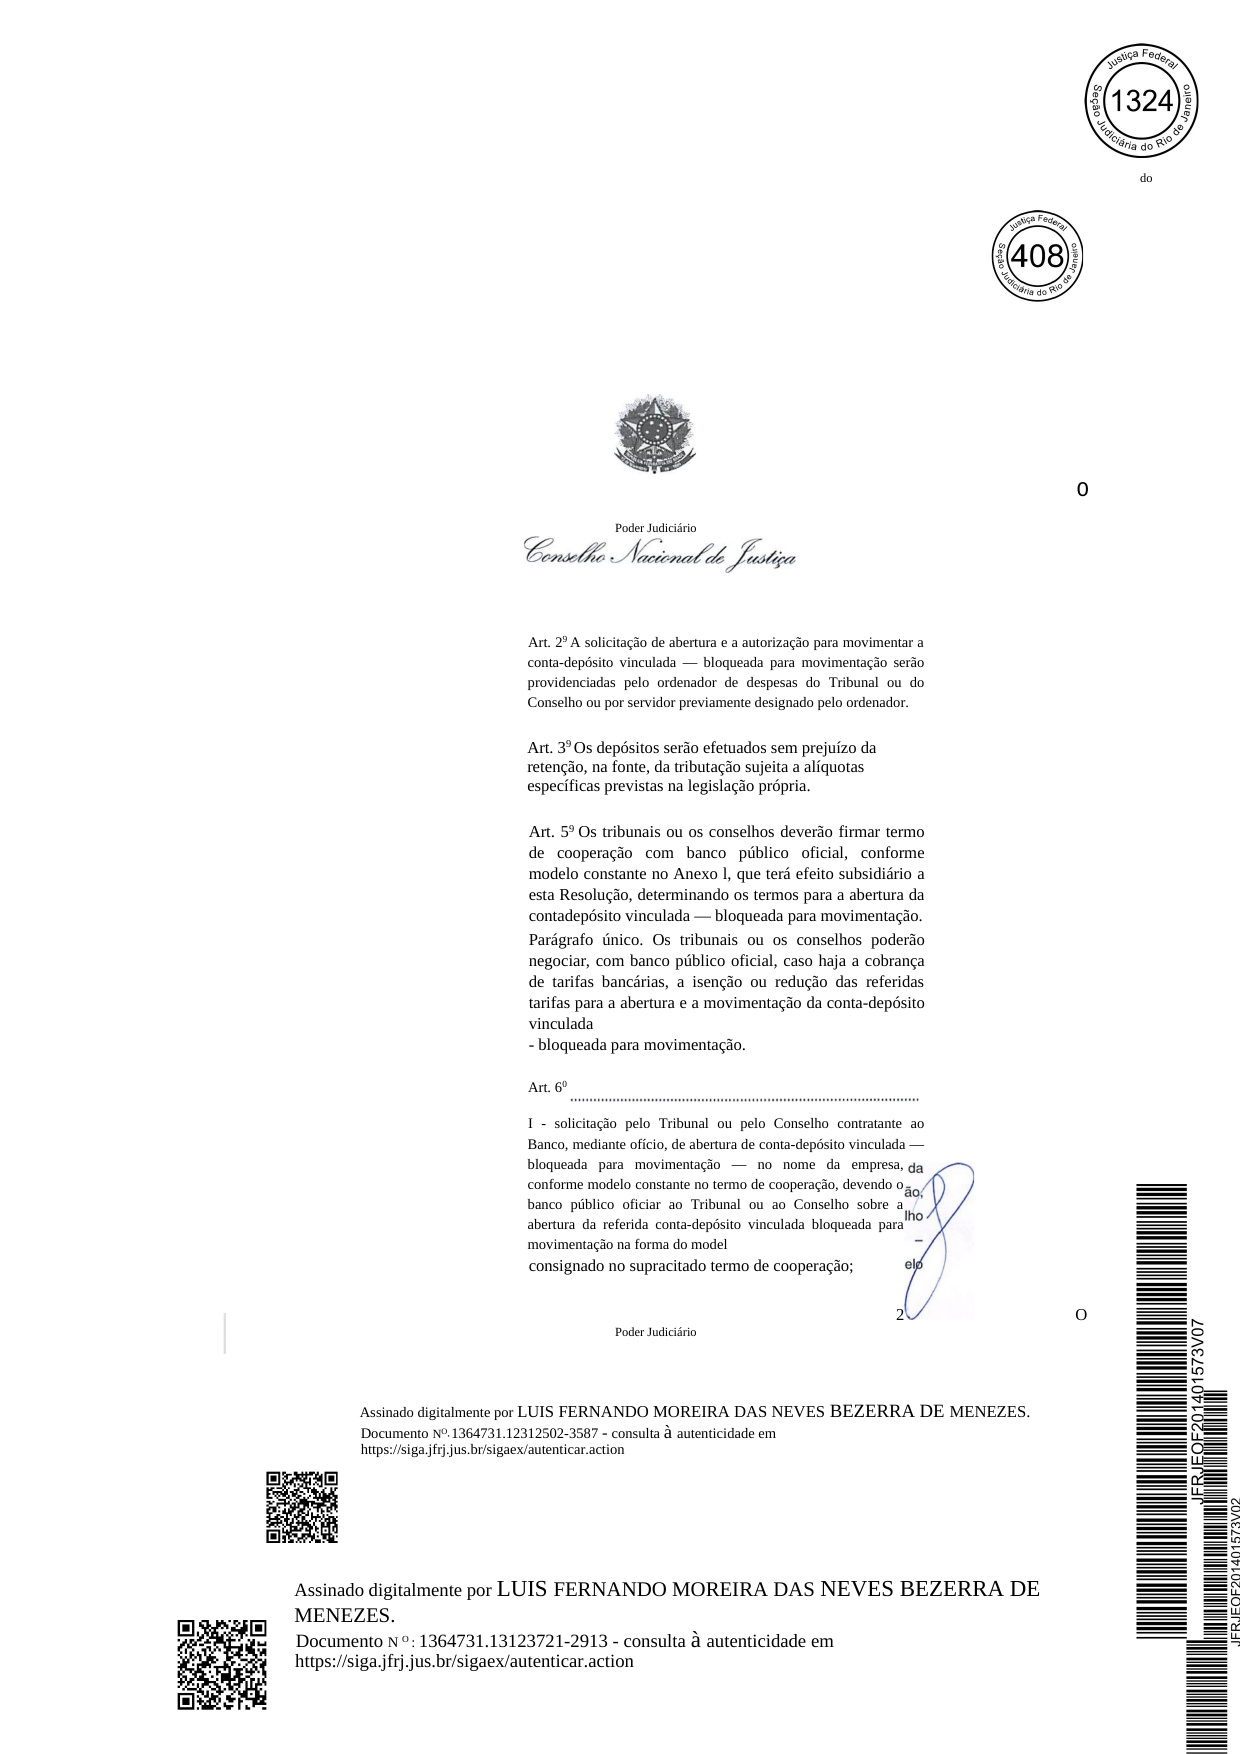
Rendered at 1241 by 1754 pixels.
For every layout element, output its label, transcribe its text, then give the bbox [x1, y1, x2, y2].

text Parágrafo único. Os tribunais ou os conselhos poderão negociar, com banco público oficial, caso haja a cobrança de tarifas bancárias, a isenção ou redução das referidas tarifas para a abertura e a movimentação da conta-depósito vinculada [528, 929, 925, 1033]
text Poder Judiciário [615, 521, 1087, 536]
text Art. 60 [527, 1078, 925, 1095]
text - bloqueada para movimentação. [528, 1035, 925, 1054]
text Art. 39 Os depósitos serão efetuados sem prejuízo da retenção, na fonte, da tributação sujeita a alíquotas específicas previstas na legislação própria. [527, 739, 938, 795]
text consignado no supracitado termo de cooperação; [528, 1256, 904, 1275]
text Poder Judiciário [615, 1325, 1087, 1339]
text I - solicitação pelo Tribunal ou pelo Conselho contratante ao Banco, mediante ofício, de abertura de conta-depósito vinculada — bloqueada para movimentação — no nome da empresa, conforme modelo constante no termo de cooperação, devendo o banco público oficiar ao Tribunal ou ao Conselho sobre a abertura da referida conta-depósito vinculada bloqueada para movimentação na forma do model [527, 1115, 925, 1253]
text Art. 59 Os tribunais ou os conselhos deverão firmar termo de cooperação com banco público oficial, conforme modelo constante no Anexo l, que terá efeito subsidiário a esta Resolução, determinando os termos para a abertura da contadepósito vinculada — bloqueada para movimentação. [528, 822, 925, 925]
subtitle 2 O [384, 1304, 1087, 1323]
text Art. 29 A solicitação de abertura e a autorização para movimentar a conta-depósito vinculada — bloqueada para movimentação serão providenciadas pelo ordenador de despesas do Tribunal ou do Conselho ou por servidor previamente designado pelo ordenador. [527, 634, 925, 711]
text O [904, 478, 1089, 502]
